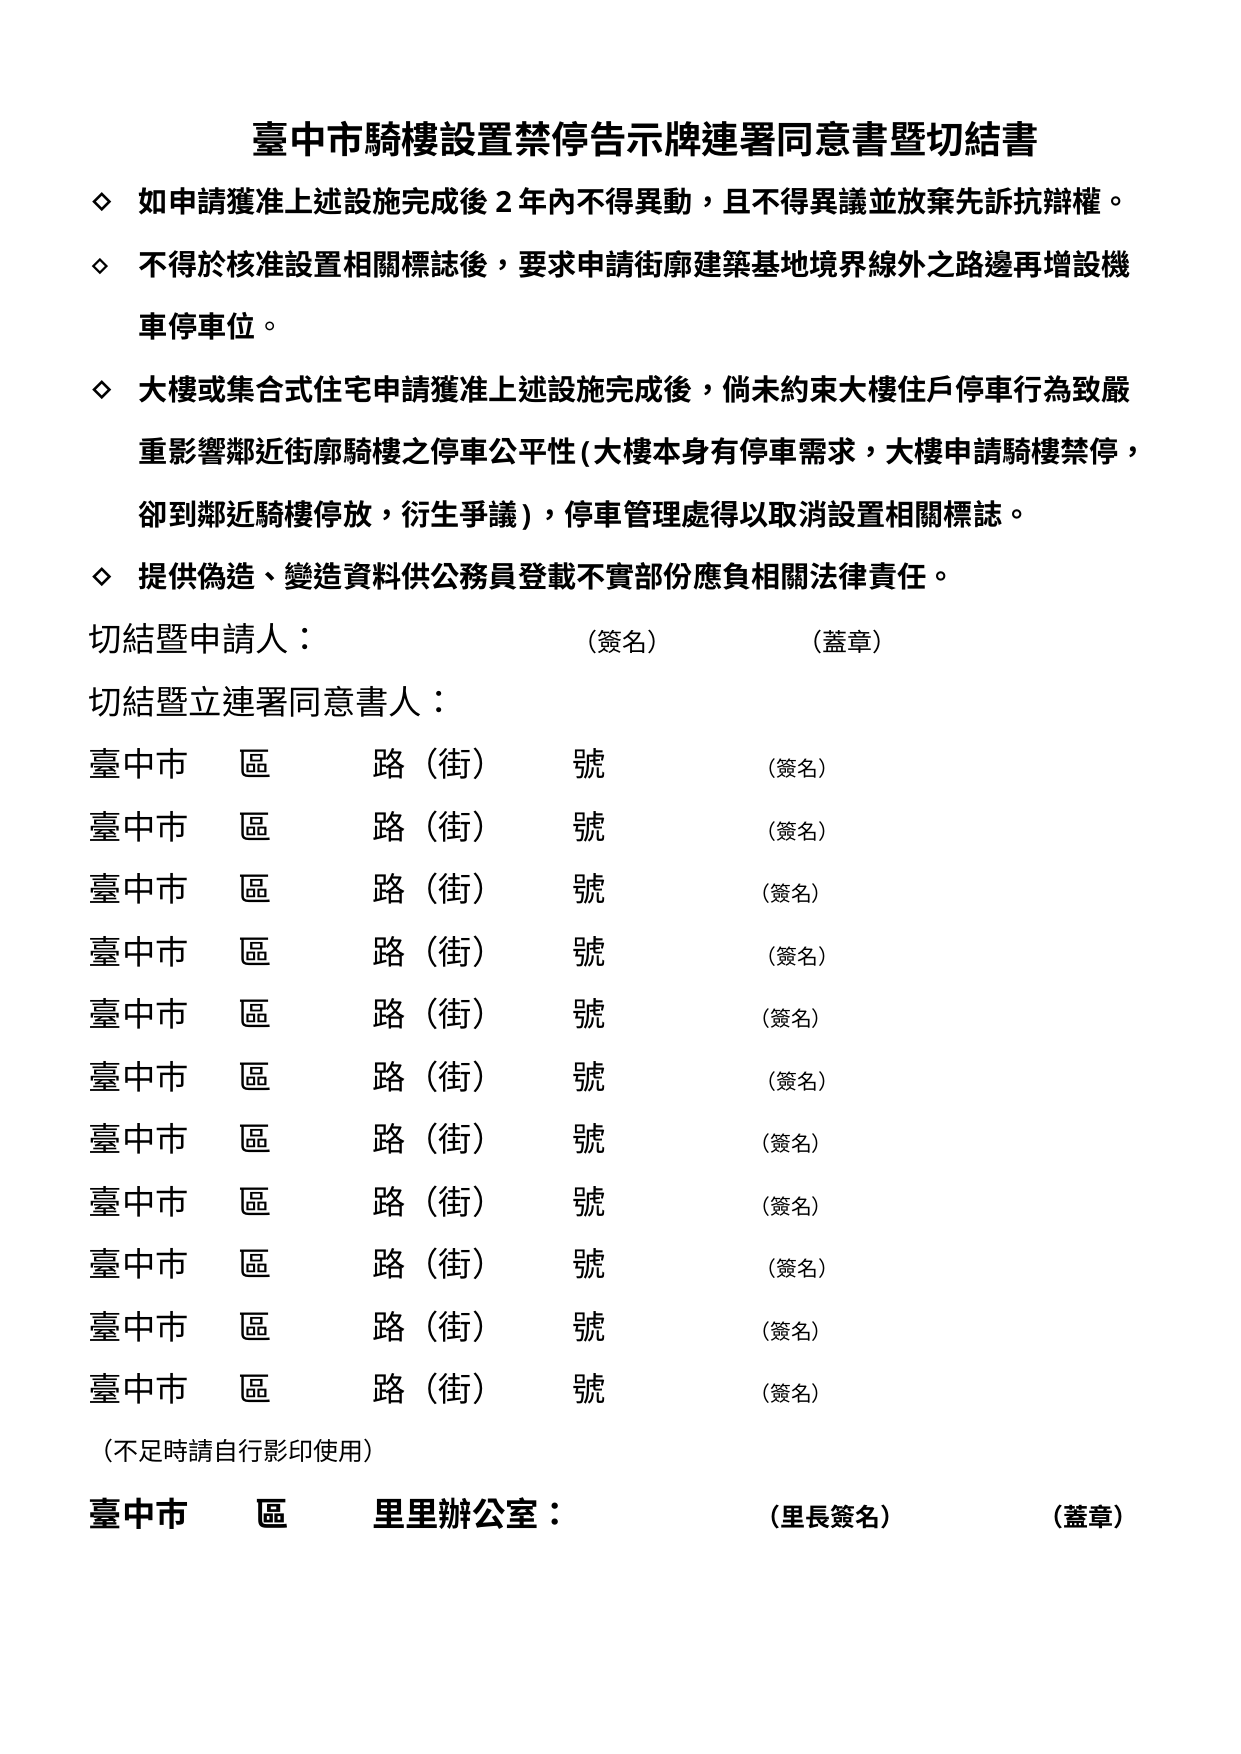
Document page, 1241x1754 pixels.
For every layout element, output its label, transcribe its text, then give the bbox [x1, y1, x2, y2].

text 臺中巿 區 路（街） 號 （簽名） [89, 1096, 1152, 1158]
text 臺中巿 區 路（街） 號 （簽名） [89, 1346, 1152, 1408]
text 臺中巿 區 路（街） 號 （簽名） [89, 1283, 1152, 1346]
text 臺中巿 區 路（街） 號 （簽名） [89, 1158, 1152, 1221]
list 不得於核准設置相關標誌後，要求申請街廓建築基地境界線外之路邊再增設機車停車位。 [89, 221, 1152, 346]
list 如申請獲准上述設施完成後2年內不得異動，且不得異議並放棄先訴抗辯權。 [89, 158, 1152, 221]
text 切結暨立連署同意書人： [89, 658, 1152, 721]
list 提供偽造、變造資料供公務員登載不實部份應負相關法律責任。 [89, 533, 1152, 596]
text 臺中巿 區 路（街） 號 （簽名） [89, 846, 1152, 908]
text （不足時請自行影印使用） [89, 1408, 1152, 1471]
text 臺中巿 區 路（街） 號 （簽名） [89, 1033, 1152, 1096]
text 臺中巿 區 里里辦公室： （里長簽名） （蓋章） [89, 1471, 1152, 1533]
text 臺中市騎樓設置禁停告示牌連署同意書暨切結書 [139, 96, 1152, 158]
text 臺中巿 區 路（街） 號 （簽名） [89, 721, 1152, 783]
list 大樓或集合式住宅申請獲准上述設施完成後，倘未約束大樓住戶停車行為致嚴重影響鄰近街廓騎樓之停車公平性(大樓本身有停車需求，大樓申請騎樓禁停，卻到鄰近騎樓停放，衍生爭議)，停車管理處得以取消設置相關標誌。 [89, 346, 1152, 533]
text 臺中巿 區 路（街） 號 （簽名） [89, 908, 1152, 971]
text 臺中巿 區 路（街） 號 （簽名） [89, 1221, 1152, 1283]
text 臺中巿 區 路（街） 號 （簽名） [89, 971, 1152, 1033]
text 臺中巿 區 路（街） 號 （簽名） [89, 783, 1152, 846]
text 切結暨申請人： （簽名） （蓋章） [89, 596, 1152, 658]
